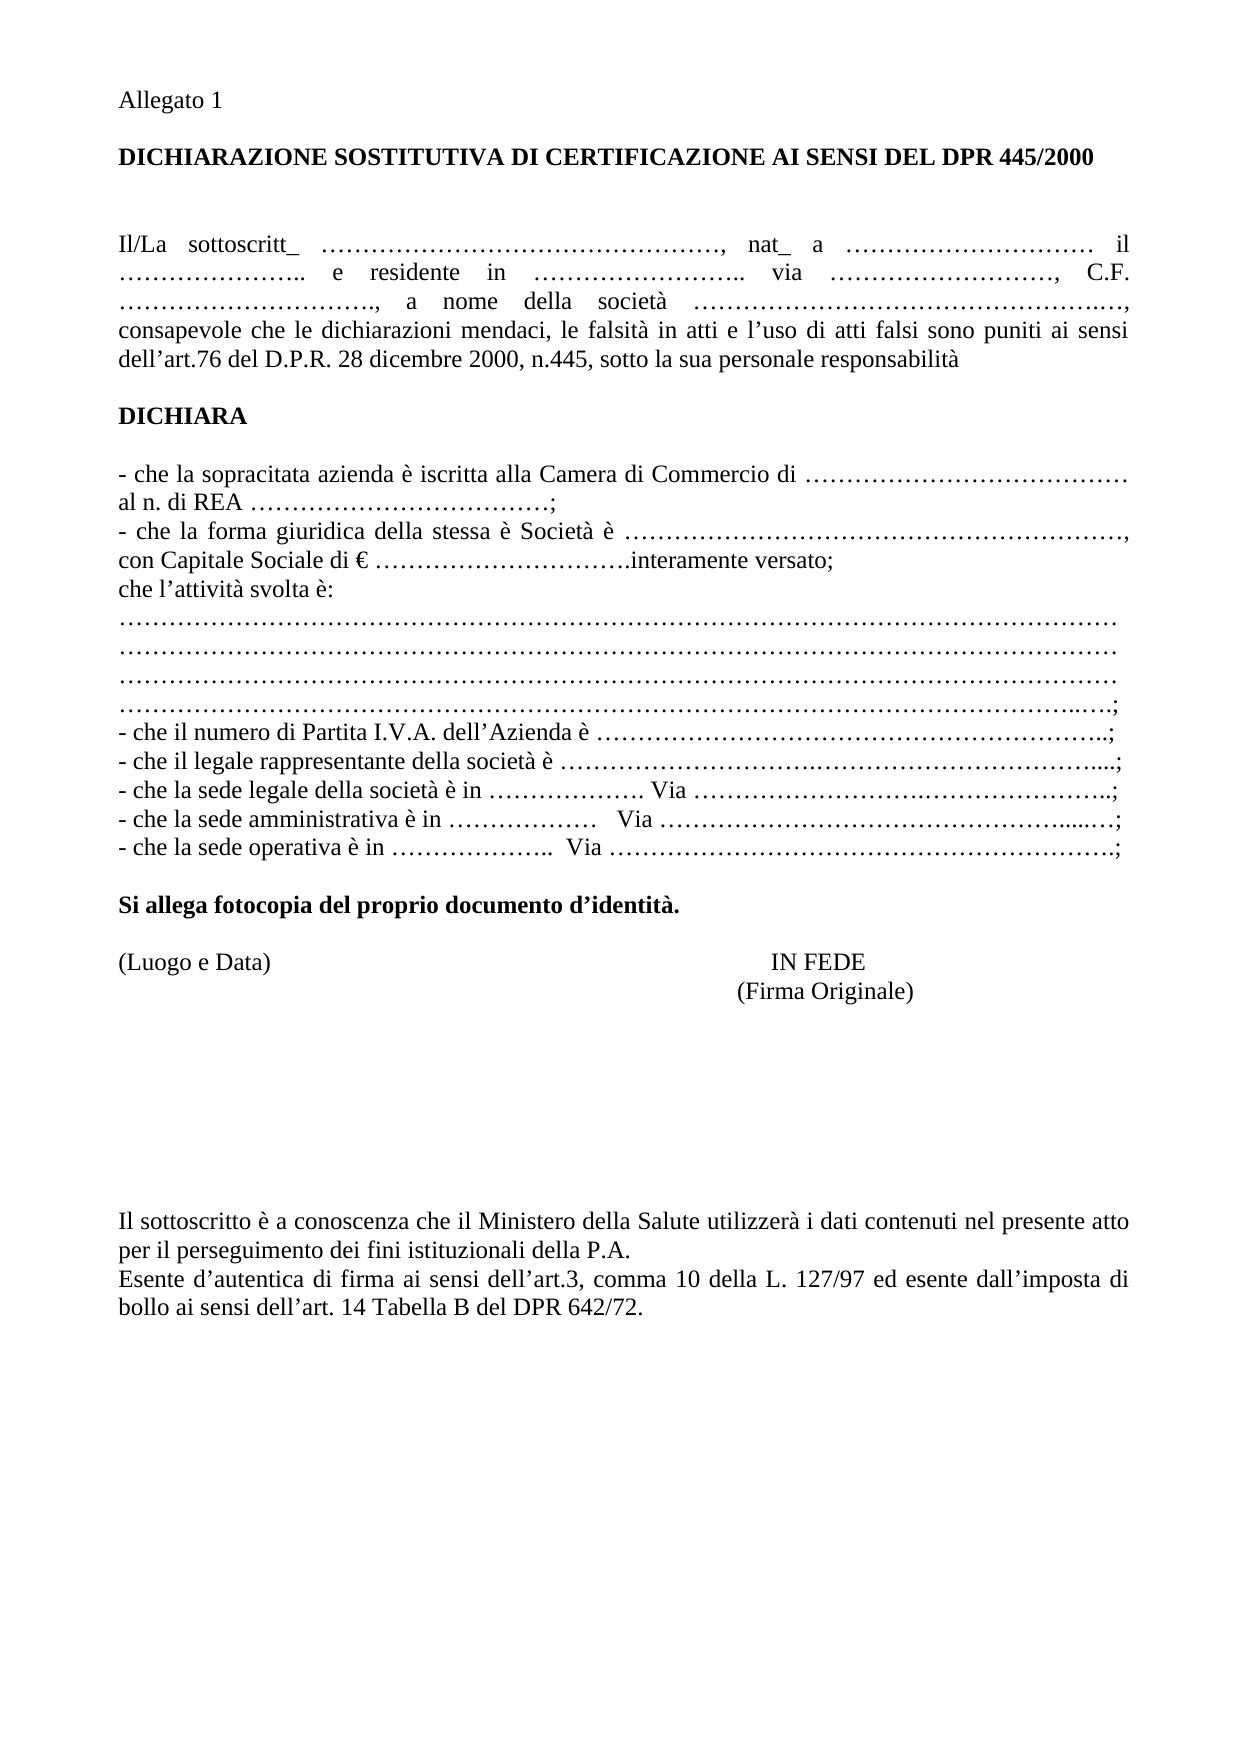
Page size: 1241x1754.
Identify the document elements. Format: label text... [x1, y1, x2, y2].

text Il/La sottoscritt_ …………………………………………, nat_ a ………………………… il ………………….. e residente in …………………….. via ………………………, C.F. …………………………., a nome della società ………………………………………….…, consapevole che le dichiarazioni mendaci, le falsità in atti e l’uso di atti falsi sono puniti ai sensi dell’art.76 del D.P.R. 28 dicembre 2000, n.445, sotto la sua personale responsabilità [118, 229, 1131, 372]
text Allegato 1 [118, 85, 1131, 114]
text Il sottoscritto è a conoscenza che il Ministero della Salute utilizzerà i dati contenuti nel presente atto per il perseguimento dei fini istituzionali della P.A. [118, 1206, 1131, 1264]
text (Firma Originale) [118, 976, 1131, 1005]
text - che il numero di Partita I.V.A. dell’Azienda è ……………………………………………………..; [118, 717, 1131, 746]
text DICHIARAZIONE SOSTITUTIVA DI CERTIFICAZIONE AI SENSI DEL DPR 445/2000 [118, 142, 1131, 171]
text - che la sede amministrativa è in ……………… Via ………………………………………….....…; [118, 804, 1131, 832]
text - che la sopracitata azienda è iscritta alla Camera di Commercio di ………………………………… al n. di REA ………………………………; [118, 459, 1131, 516]
text che l’attività svolta è: [118, 574, 1131, 602]
text DICHIARA [118, 401, 1131, 430]
text - che la sede operativa è in ……………….. Via …………………………………………………….; [118, 832, 1131, 861]
text - che la forma giuridica della stessa è Società è ……………………………………………………, con Capitale Sociale di € ………………………….interamente versato; [118, 516, 1131, 574]
text - che la sede legale della società è in ………………. Via ……………………….…………………..; [118, 775, 1131, 804]
text ……………………………………………………………………………………………………………………………………………………………………………………………………………………………………………………………………………………………………………………………………………………………………………………………………………………………………..….; [118, 602, 1131, 717]
text Esente d’autentica di firma ai sensi dell’art.3, comma 10 della L. 127/97 ed esente dall’imposta di bollo ai sensi dell’art. 14 Tabella B del DPR 642/72. [118, 1264, 1131, 1321]
text - che il legale rappresentante della società è ………………………….……………………………....; [118, 746, 1131, 775]
text (Luogo e Data) IN FEDE [118, 947, 1131, 976]
text Si allega fotocopia del proprio documento d’identità. [118, 890, 1131, 919]
